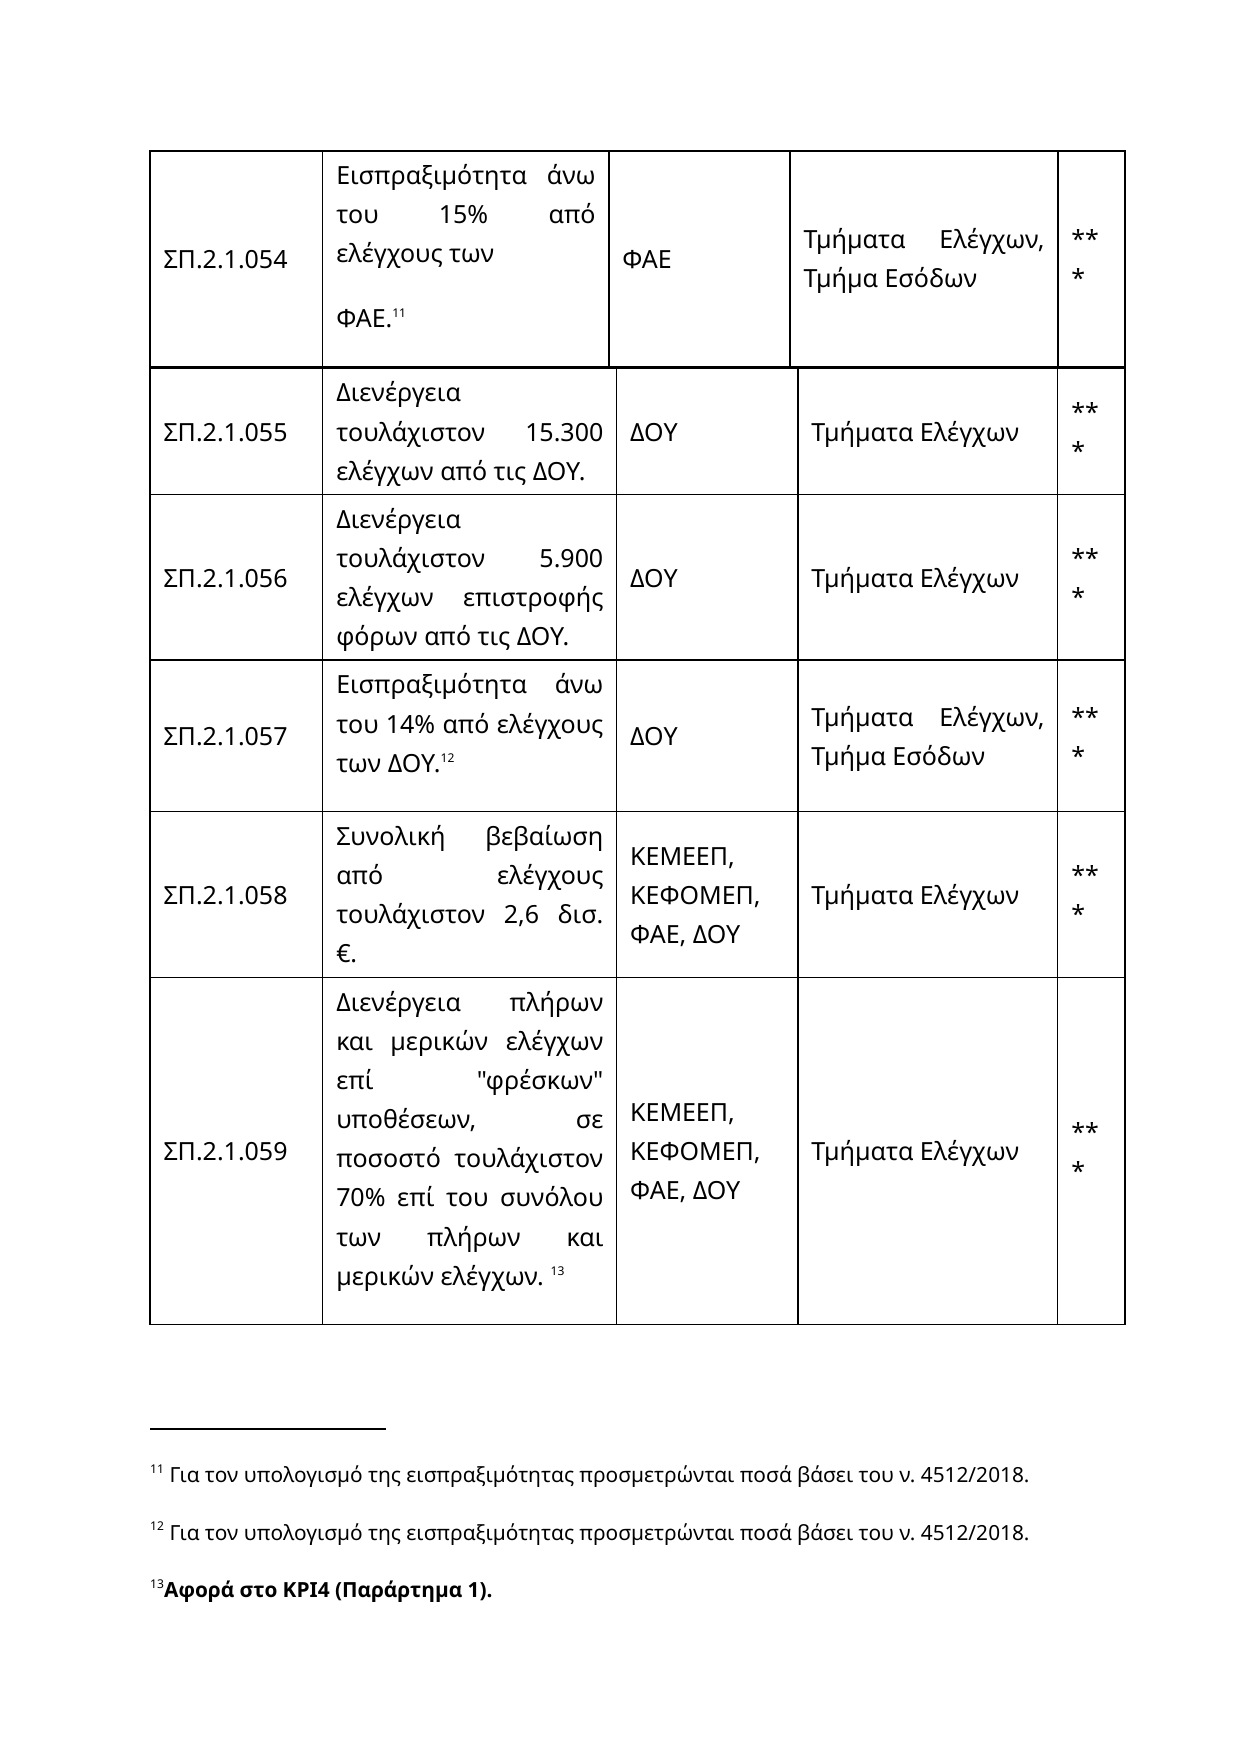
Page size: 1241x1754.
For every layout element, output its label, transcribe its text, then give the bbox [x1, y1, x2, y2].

table_cell ΔΟΥ [617, 495, 797, 659]
table_cell Συνολική βεβαίωση από ελέγχους τουλάχιστον 2,6 δισ. €. [323, 812, 616, 976]
table_cell *** [1059, 152, 1124, 366]
table_cell Τμήματα Ελέγχων [799, 812, 1057, 976]
table_header Διενέργεια τουλάχιστον 15.300 ελέγχων από τις ΔΟΥ. [323, 369, 616, 494]
table_cell ΣΠ.2.1.057 [151, 661, 322, 811]
table_cell Τμήματα Ελέγχων, Τμήμα Εσόδων [799, 661, 1057, 811]
table_cell ΚΕΜΕΕΠ, ΚΕΦΟΜΕΠ, ΦΑΕ, ΔΟΥ [617, 812, 797, 976]
table_header ΣΠ.2.1.055 [151, 369, 322, 494]
table_header Τμήματα Ελέγχων [799, 369, 1057, 494]
table_cell ΔΟΥ [617, 661, 797, 811]
table_cell ΣΠ.2.1.059 [151, 978, 322, 1324]
table_cell *** [1058, 661, 1124, 811]
table_cell Τμήματα Ελέγχων [799, 978, 1057, 1324]
table_header ΔΟΥ [617, 369, 797, 494]
table_cell ΣΠ.2.1.058 [151, 812, 322, 976]
table_cell Τμήματα Ελέγχων, Τμήμα Εσόδων [791, 152, 1057, 366]
table_cell Εισπραξιμότητα άνω του 15% από ελέγχους των ΦΑΕ. [323, 152, 608, 366]
table_cell Διενέργεια τουλάχιστον 5.900 ελέγχων επιστροφής φόρων από τις ΔΟΥ. [323, 495, 616, 659]
table_cell Διενέργεια πλήρων και μερικών ελέγχων επί "φρέσκων" υποθέσεων, σε ποσοστό τουλάχιστον 70% επί του συνόλου των πλήρων και μερικών ελέγχων. [323, 978, 616, 1324]
table_cell ΣΠ.2.1.056 [151, 495, 322, 659]
table_cell Τμήματα Ελέγχων [799, 495, 1057, 659]
table_header *** [1058, 369, 1124, 494]
table_cell *** [1058, 495, 1124, 659]
table_cell *** [1058, 978, 1124, 1324]
table_cell ΣΠ.2.1.054 [151, 152, 322, 366]
table_cell Εισπραξιμότητα άνω του 14% από ελέγχους των ΔΟΥ. [323, 661, 616, 811]
table_cell ΚΕΜΕΕΠ, ΚΕΦΟΜΕΠ, ΦΑΕ, ΔΟΥ [617, 978, 797, 1324]
table_cell *** [1058, 812, 1124, 976]
table_cell ΦΑΕ [610, 152, 789, 366]
